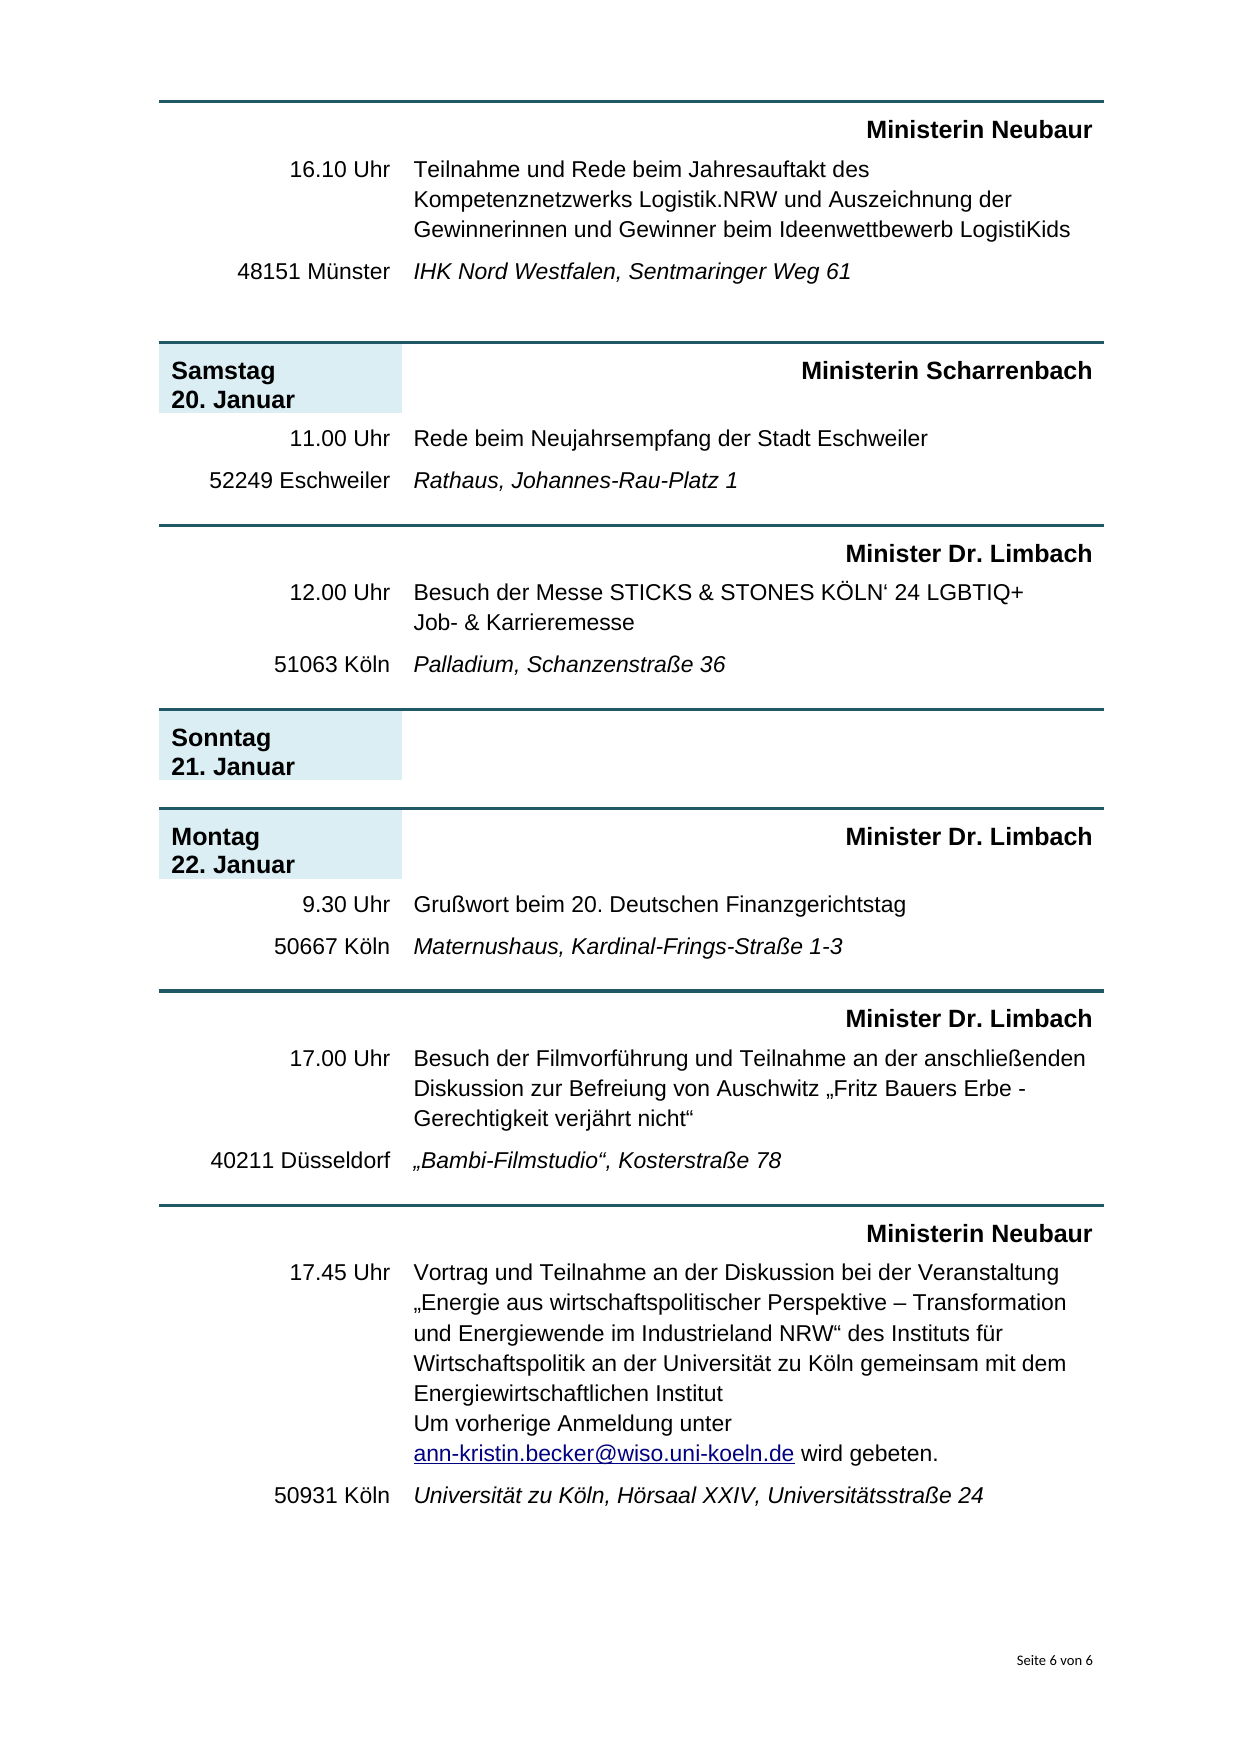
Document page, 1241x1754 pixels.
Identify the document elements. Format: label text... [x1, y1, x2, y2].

table_cell 40211 Düsseldorf [159, 1135, 402, 1177]
table_cell 16.10 Uhr [159, 144, 402, 246]
table_header [402, 711, 1104, 780]
table_cell Grußwort beim 20. Deutschen Finanzgerichtstag [402, 879, 1104, 921]
table_header [159, 1207, 402, 1247]
table_cell Palladium, Schanzenstraße 36 [402, 640, 1104, 681]
table_cell Rede beim Neujahrsempfang der Stadt Eschweiler [402, 413, 1104, 455]
table_cell 12.00 Uhr [159, 567, 402, 639]
table_header Samstag 20. Januar [159, 344, 402, 413]
table_header Sonntag 21. Januar [159, 711, 402, 780]
table_header [159, 103, 402, 144]
table_cell „Bambi-Filmstudio“, Kosterstraße 78 [402, 1135, 1104, 1177]
table_header Montag 22. Januar [159, 810, 402, 879]
table_header Ministerin Neubaur [402, 1207, 1104, 1247]
table_cell 51063 Köln [159, 640, 402, 681]
table_cell 11.00 Uhr [159, 413, 402, 455]
table_cell 50931 Köln [159, 1471, 402, 1512]
table_header [159, 993, 402, 1033]
table_cell 52249 Eschweiler [159, 455, 402, 497]
table_cell 48151 Münster [159, 246, 402, 288]
table_header Ministerin Scharrenbach [402, 344, 1104, 413]
table_header Minister Dr. Limbach [402, 810, 1104, 879]
table_cell Besuch der Filmvorführung und Teilnahme an der anschließenden Diskussion zur Befreiung von Auschwitz „Fritz Bauers Erbe - Gerechtigkeit verjährt nicht“ [402, 1033, 1104, 1135]
table_header Minister Dr. Limbach [402, 527, 1104, 567]
table_header Ministerin Neubaur [402, 103, 1104, 144]
table_header [159, 527, 402, 567]
table_cell Universität zu Köln, Hörsaal XXIV, Universitätsstraße 24 [402, 1471, 1104, 1512]
table_cell Rathaus, Johannes-Rau-Platz 1 [402, 455, 1104, 497]
table_cell 17.00 Uhr [159, 1033, 402, 1135]
table_cell Vortrag und Teilnahme an der Diskussion bei der Veranstaltung „Energie aus wirtschaftspolitischer Perspektive – Transformation und Energiewende im Industrieland NRW“ des Instituts für Wirtschaftspolitik an der Universität zu Köln gemeinsam mit dem Energiewirtschaftlichen Institut Um vorherige Anmeldung unter ann-kristin.becker@wiso.uni-koeln.de wird gebeten. [402, 1247, 1104, 1471]
table_cell Maternushaus, Kardinal-Frings-Straße 1-3 [402, 921, 1104, 963]
table_cell Besuch der Messe STICKS & STONES KÖLN‘ 24 LGBTIQ+ Job- & Karrieremesse [402, 567, 1104, 639]
table_header Minister Dr. Limbach [402, 993, 1104, 1033]
table_cell 9.30 Uhr [159, 879, 402, 921]
table_cell Teilnahme und Rede beim Jahresauftakt des Kompetenznetzwerks Logistik.NRW und Auszeichnung der Gewinnerinnen und Gewinner beim Ideenwettbewerb LogistiKids [402, 144, 1104, 246]
table_cell 17.45 Uhr [159, 1247, 402, 1471]
table_cell IHK Nord Westfalen, Sentmaringer Weg 61 [402, 246, 1104, 288]
table_cell 50667 Köln [159, 921, 402, 963]
